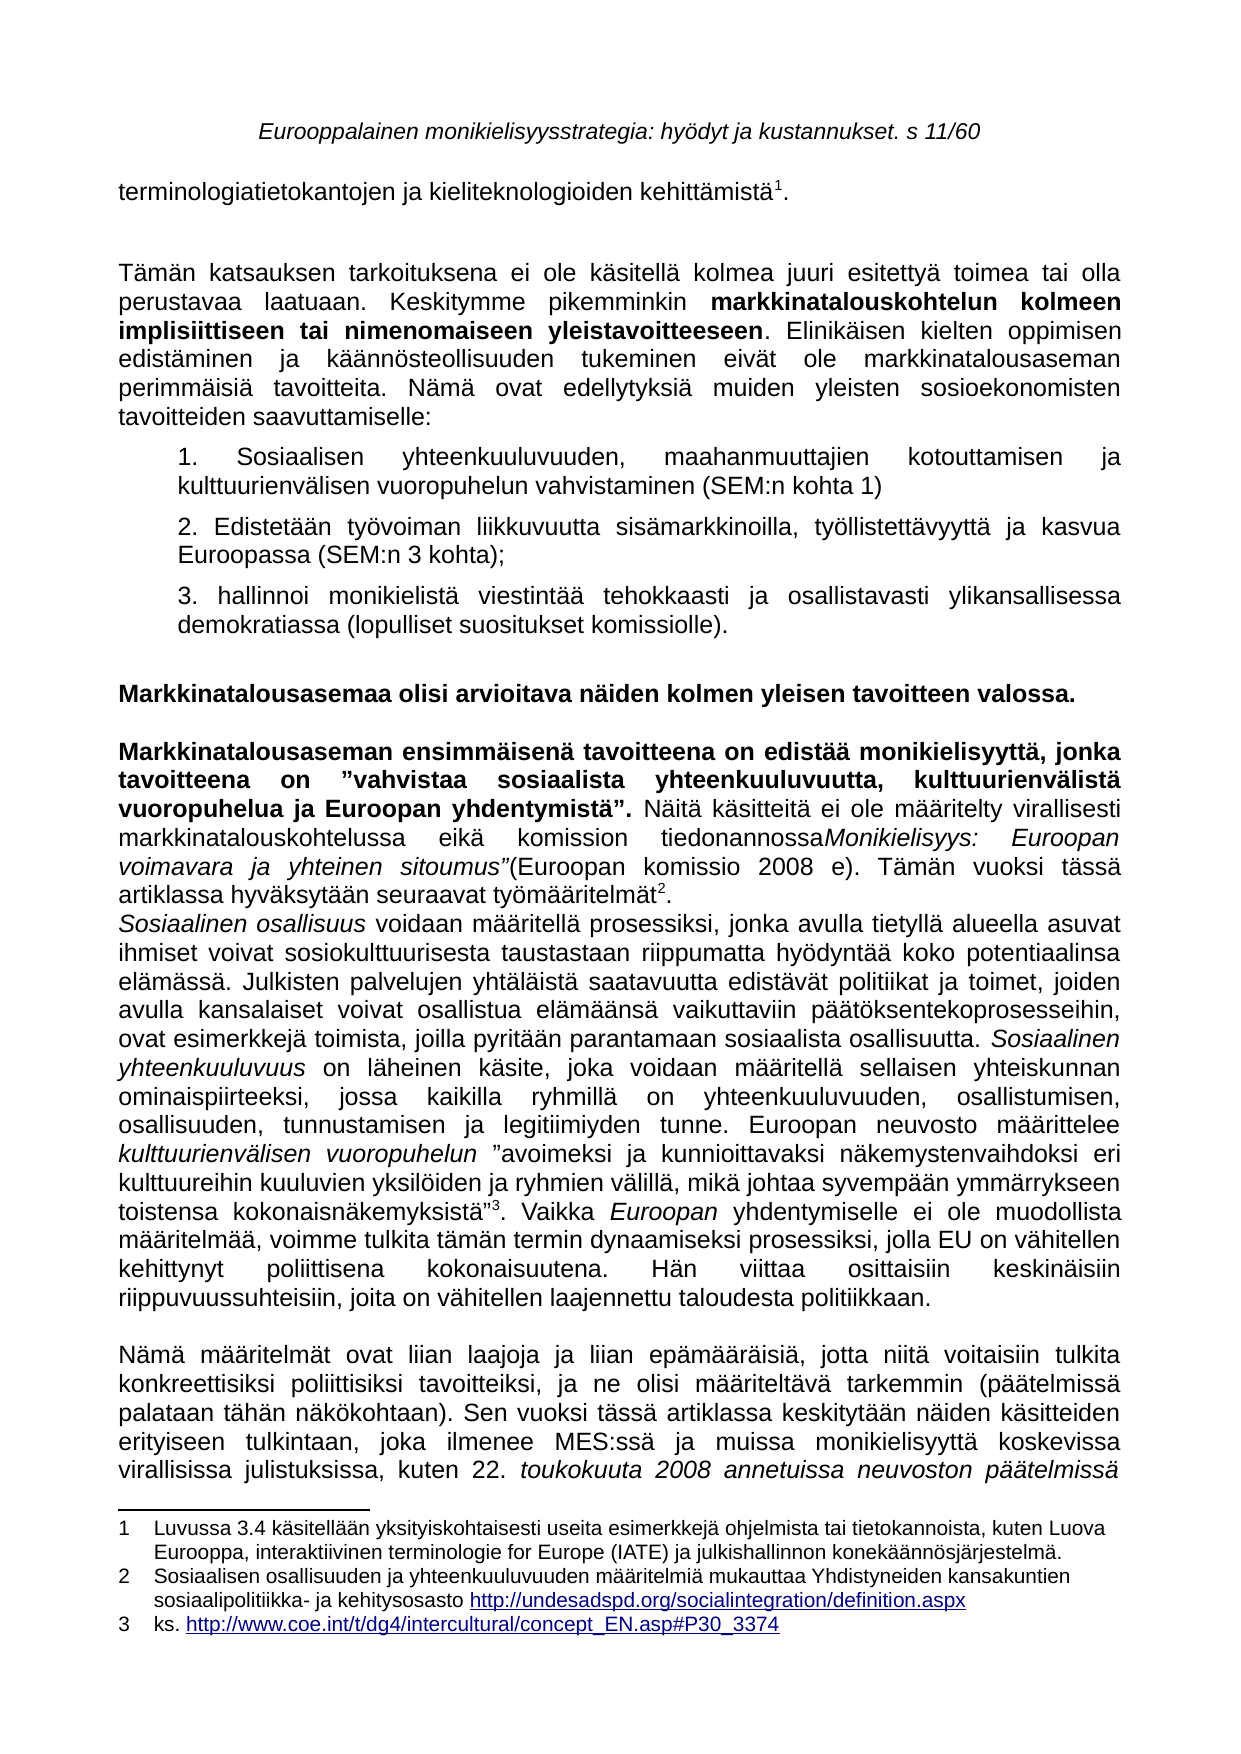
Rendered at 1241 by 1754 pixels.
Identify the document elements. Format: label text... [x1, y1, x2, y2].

text 1. Sosiaalisen yhteenkuuluvuuden, maahanmuuttajien kotouttamisen ja kulttuurienvälisen vuoropuhelun vahvistaminen (SEM:n kohta 1) [177, 442, 1122, 500]
text Sosiaalinen osallisuus voidaan määritellä prosessiksi, jonka avulla tietyllä alueella asuvat ihmiset voivat sosiokulttuurisesta taustastaan riippumatta hyödyntää koko potentiaalinsa elämässä. Julkisten palvelujen yhtäläistä saatavuutta edistävät politiikat ja toimet, joiden avulla kansalaiset voivat osallistua elämäänsä vaikuttaviin päätöksentekoprosesseihin, ovat esimerkkejä toimista, joilla pyritään parantamaan sosiaalista osallisuutta. Sosiaalinen yhteenkuuluvuus on läheinen käsite, joka voidaan määritellä sellaisen yhteiskunnan ominaispiirteeksi, jossa kaikilla ryhmillä on yhteenkuuluvuuden, osallistumisen, osallisuuden, tunnustamisen ja legitiimiyden tunne. Euroopan neuvosto määrittelee kulttuurienvälisen vuoropuhelun ”avoimeksi ja kunnioittavaksi näkemystenvaihdoksi eri kulttuureihin kuuluvien yksilöiden ja ryhmien välillä, mikä johtaa syvempään ymmärrykseen toistensa kokonaisnäkemyksistä”. Vaikka Euroopan yhdentymiselle ei ole muodollista määritelmää, voimme tulkita tämän termin dynaamiseksi prosessiksi, jolla EU on vähitellen kehittynyt poliittisena kokonaisuutena. Hän viittaa osittaisiin keskinäisiin riippuvuussuhteisiin, joita on vähitellen laajennettu taloudesta politiikkaan. [118, 909, 1122, 1311]
text Markkinatalousasemaa olisi arvioitava näiden kolmen yleisen tavoitteen valossa. [118, 679, 1122, 708]
text terminologiatietokantojen ja kieliteknologioiden kehittämistä. [118, 177, 1122, 206]
text Sosiaalisen osallisuuden ja yhteenkuuluvuuden määritelmiä mukauttaa Yhdistyneiden kansakuntien sosiaalipolitiikka- ja kehitysosasto http://undesadspd.org/socialintegration/definition.aspx [118, 1564, 1122, 1612]
text 3. hallinnoi monikielistä viestintää tehokkaasti ja osallistavasti ylikansallisessa demokratiassa (lopulliset suositukset komissiolle). [177, 581, 1122, 638]
text Luvussa 3.4 käsitellään yksityiskohtaisesti useita esimerkkejä ohjelmista tai tietokannoista, kuten Luova Eurooppa, interaktiivinen terminologie for Europe (IATE) ja julkishallinnon konekäännösjärjestelmä. [118, 1516, 1122, 1564]
text Nämä määritelmät ovat liian laajoja ja liian epämääräisiä, jotta niitä voitaisiin tulkita konkreettisiksi poliittisiksi tavoitteiksi, ja ne olisi määriteltävä tarkemmin (päätelmissä palataan tähän näkökohtaan). Sen vuoksi tässä artiklassa keskitytään näiden käsitteiden erityiseen tulkintaan, joka ilmenee MES:ssä ja muissa monikielisyyttä koskevissa virallisissa julistuksissa, kuten 22. toukokuuta 2008 annetuissa neuvoston päätelmissä [118, 1340, 1122, 1484]
text 2. Edistetään työvoiman liikkuvuutta sisämarkkinoilla, työllistettävyyttä ja kasvua Euroopassa (SEM:n 3 kohta); [177, 512, 1122, 569]
text Tämän katsauksen tarkoituksena ei ole käsitellä kolmea juuri esitettyä toimea tai olla perustavaa laatuaan. Keskitymme pikemminkin markkinatalouskohtelun kolmeen implisiittiseen tai nimenomaiseen yleistavoitteeseen. Elinikäisen kielten oppimisen edistäminen ja käännösteollisuuden tukeminen eivät ole markkinatalousaseman perimmäisiä tavoitteita. Nämä ovat edellytyksiä muiden yleisten sosioekonomisten tavoitteiden saavuttamiselle: [118, 258, 1122, 431]
text Markkinatalousaseman ensimmäisenä tavoitteena on edistää monikielisyyttä, jonka tavoitteena on ”vahvistaa sosiaalista yhteenkuuluvuutta, kulttuurienvälistä vuoropuhelua ja Euroopan yhdentymistä”. Näitä käsitteitä ei ole määritelty virallisesti markkinatalouskohtelussa eikä komission tiedonannossaMonikielisyys: Euroopan voimavara ja yhteinen sitoumus”(Euroopan komissio 2008 e). Tämän vuoksi tässä artiklassa hyväksytään seuraavat työmääritelmät. [118, 736, 1122, 909]
text ks. http://www.coe.int/t/dg4/intercultural/concept_EN.asp#P30_3374 [118, 1612, 1122, 1636]
